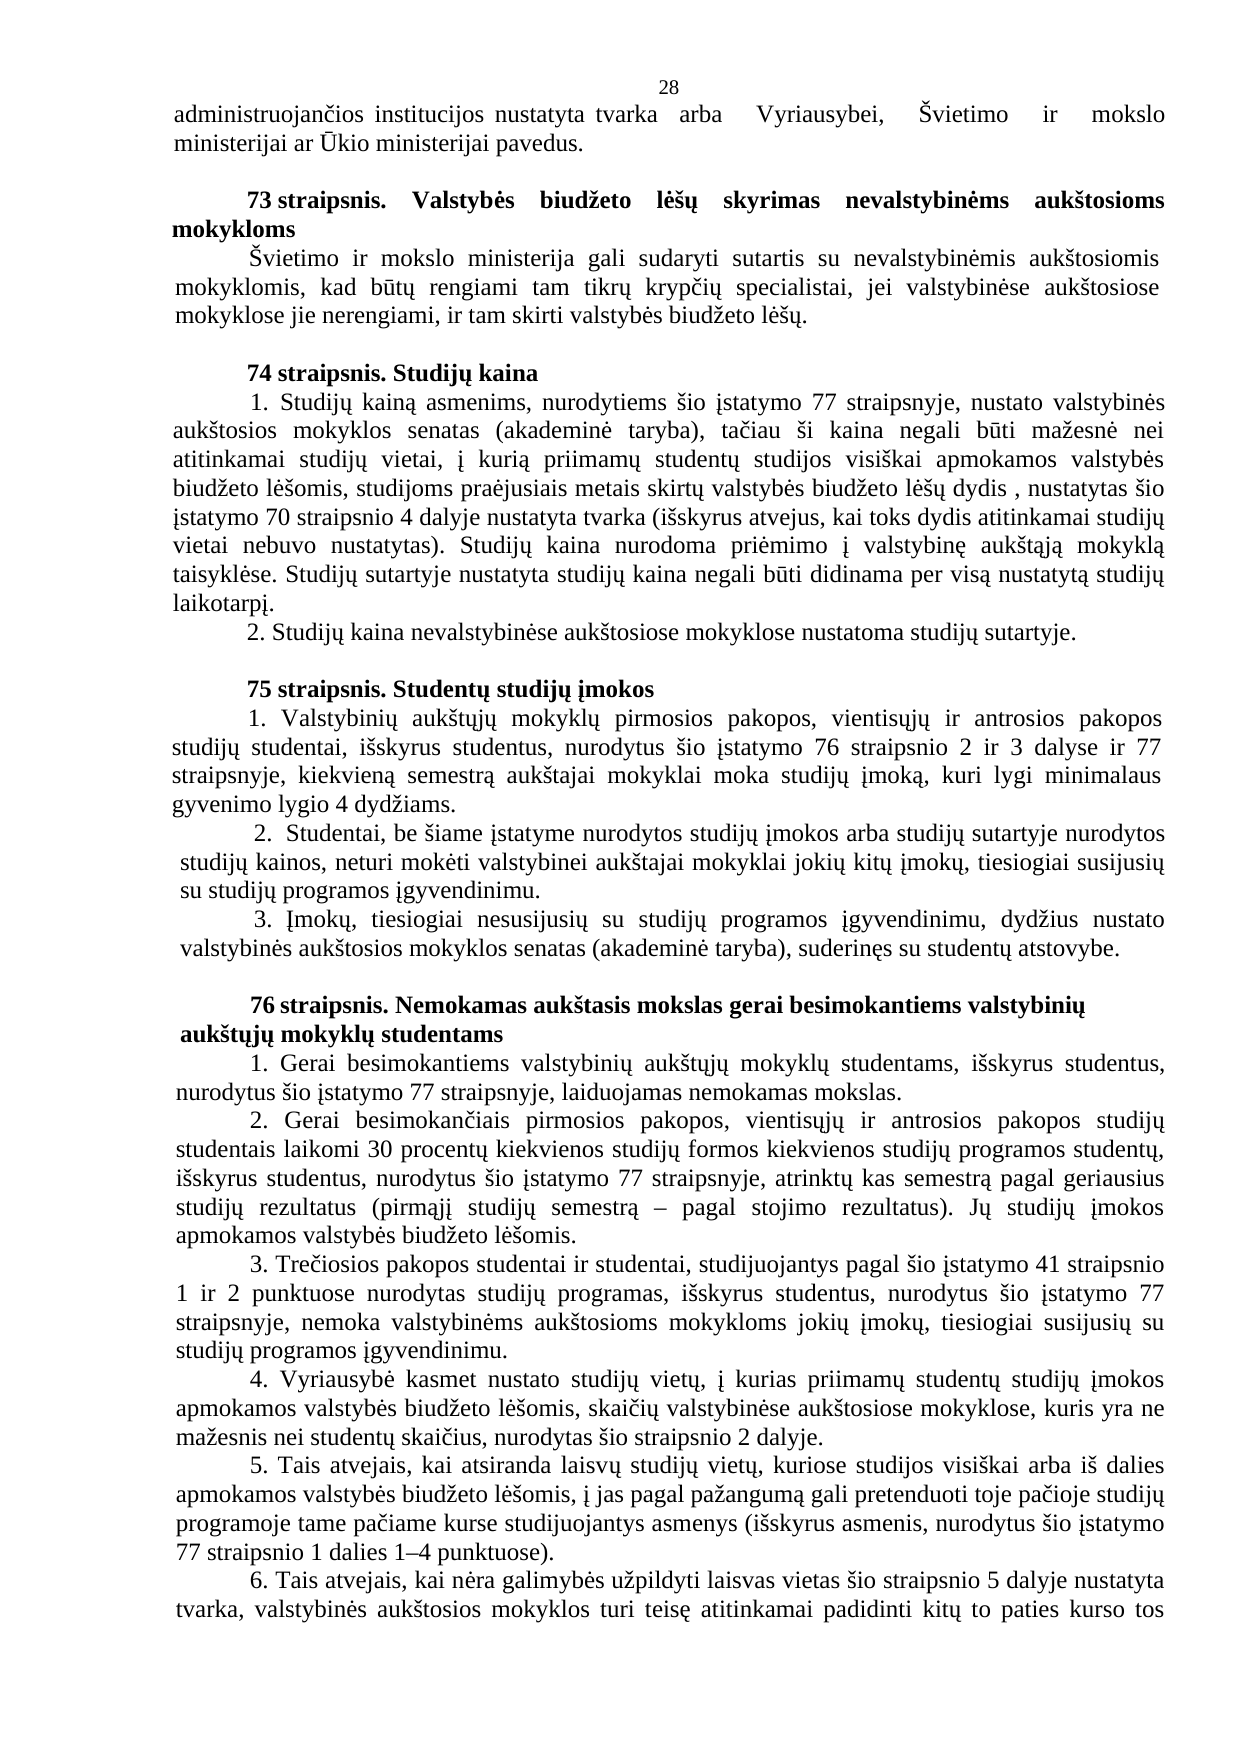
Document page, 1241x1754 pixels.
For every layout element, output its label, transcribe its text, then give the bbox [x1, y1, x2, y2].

text 2. Gerai besimokančiais pirmosios pakopos, vientisųjų ir antrosios pakopos studijų studentais laikomi 30 procentų kiekvienos studijų formos kiekvienos studijų programos studentų, išskyrus studentus, nurodytus šio įstatymo 77 straipsnyje, atrinktų kas semestrą pagal geriausius studijų rezultatus (pirmąjį studijų semestrą – pagal stojimo rezultatus). Jų studijų įmokos apmokamos valstybės biudžeto lėšomis. [176, 1105, 1166, 1249]
text 2. Studentai, be šiame įstatyme nurodytos studijų įmokos arba studijų sutartyje nurodytos studijų kainos, neturi mokėti valstybinei aukštajai mokyklai jokių kitų įmokų, tiesiogiai susijusių su studijų programos įgyvendinimu. [180, 818, 1166, 904]
text 74 straipsnis. Studijų kaina [247, 358, 1166, 387]
text 3. Trečiosios pakopos studentai ir studentai, studijuojantys pagal šio įstatymo 41 straipsnio 1 ir 2 punktuose nurodytas studijų programas, išskyrus studentus, nurodytus šio įstatymo 77 straipsnyje, nemoka valstybinėms aukštosioms mokykloms jokių įmokų, tiesiogiai susijusių su studijų programos įgyvendinimu. [176, 1249, 1166, 1364]
text 1. Valstybinių aukštųjų mokyklų pirmosios pakopos, vientisųjų ir antrosios pakopos studijų studentai, išskyrus studentus, nurodytus šio įstatymo 76 straipsnio 2 ir 3 dalyse ir 77 straipsnyje, kiekvieną semestrą aukštajai mokyklai moka studijų įmoką, kuri lygi minimalaus gyvenimo lygio 4 dydžiams. [172, 703, 1163, 818]
text 76 straipsnis. Nemokamas aukštasis mokslas gerai besimokantiems valstybinių aukštųjų mokyklų studentams [180, 990, 1166, 1048]
text 2. Studijų kaina nevalstybinėse aukštosiose mokyklose nustatoma studijų sutartyje. [247, 617, 1166, 645]
text 73 straipsnis. Valstybės biudžeto lėšų skyrimas nevalstybinėms aukštosioms mokykloms [172, 185, 1166, 243]
text 5. Tais atvejais, kai atsiranda laisvų studijų vietų, kuriose studijos visiškai arba iš dalies apmokamos valstybės biudžeto lėšomis, į jas pagal pažangumą gali pretenduoti toje pačioje studijų programoje tame pačiame kurse studijuojantys asmenys (išskyrus asmenis, nurodytus šio įstatymo 77 straipsnio 1 dalies 1–4 punktuose). [176, 1450, 1166, 1565]
text administruojančios institucijos nustatyta tvarka arba Vyriausybei, Švietimo ir mokslo ministerijai ar Ūkio ministerijai pavedus. [174, 99, 1166, 157]
text 1. Studijų kainą asmenims, nurodytiems šio įstatymo 77 straipsnyje, nustato valstybinės aukštosios mokyklos senatas (akademinė taryba), tačiau ši kaina negali būti mažesnė nei atitinkamai studijų vietai, į kurią priimamų studentų studijos visiškai apmokamos valstybės biudžeto lėšomis, studijoms praėjusiais metais skirtų valstybės biudžeto lėšų dydis , nustatytas šio įstatymo 70 straipsnio 4 dalyje nustatyta tvarka (išskyrus atvejus, kai toks dydis atitinkamai studijų vietai nebuvo nustatytas). Studijų kaina nurodoma priėmimo į valstybinę aukštąją mokyklą taisyklėse. Studijų sutartyje nustatyta studijų kaina negali būti didinama per visą nustatytą studijų laikotarpį. [173, 387, 1166, 617]
text 1. Gerai besimokantiems valstybinių aukštųjų mokyklų studentams, išskyrus studentus, nurodytus šio įstatymo 77 straipsnyje, laiduojamas nemokamas mokslas. [176, 1048, 1166, 1105]
text 6. Tais atvejais, kai nėra galimybės užpildyti laisvas vietas šio straipsnio 5 dalyje nustatyta tvarka, valstybinės aukštosios mokyklos turi teisę atitinkamai padidinti kitų to paties kurso tos [176, 1565, 1166, 1623]
text 4. Vyriausybė kasmet nustato studijų vietų, į kurias priimamų studentų studijų įmokos apmokamos valstybės biudžeto lėšomis, skaičių valstybinėse aukštosiose mokyklose, kuris yra ne mažesnis nei studentų skaičius, nurodytas šio straipsnio 2 dalyje. [176, 1364, 1166, 1450]
text 3. Įmokų, tiesiogiai nesusijusių su studijų programos įgyvendinimu, dydžius nustato valstybinės aukštosios mokyklos senatas (akademinė taryba), suderinęs su studentų atstovybe. [180, 904, 1166, 962]
text 75 straipsnis. Studentų studijų įmokos [247, 674, 1166, 703]
text Švietimo ir mokslo ministerija gali sudaryti sutartis su nevalstybinėmis aukštosiomis mokyklomis, kad būtų rengiami tam tikrų krypčių specialistai, jei valstybinėse aukštosiose mokyklose jie nerengiami, ir tam skirti valstybės biudžeto lėšų. [175, 243, 1161, 329]
